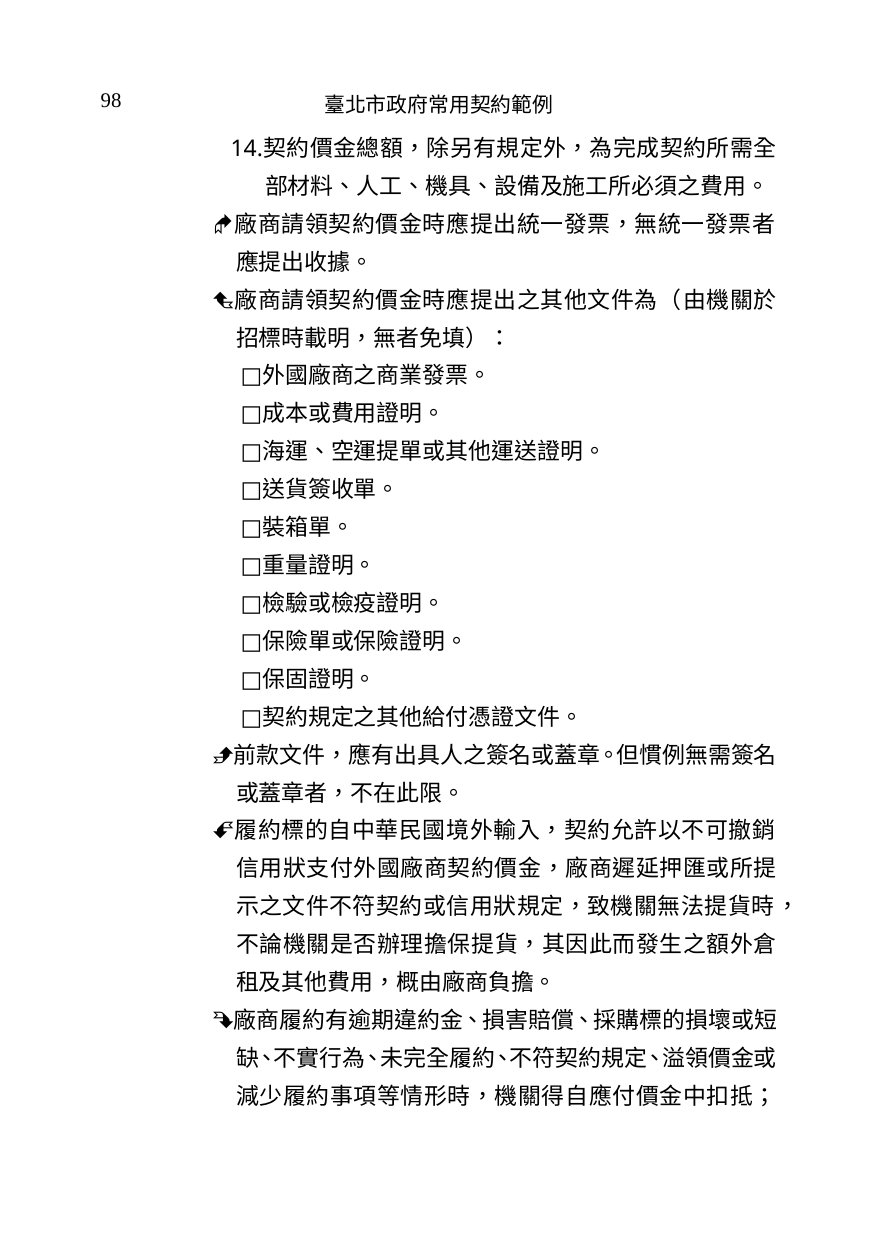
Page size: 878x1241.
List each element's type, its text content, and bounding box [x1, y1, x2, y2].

text 廠商履約有逾期違約金、損害賠償、採購標的損壞或短缺、不實行為、未完全履約、不符契約規定、溢領價金或減少履約事項等情形時，機關得自應付價金中扣抵； [213, 999, 777, 1113]
text □外國廠商之商業發票。 [240, 355, 777, 393]
text 履約標的自中華民國境外輸入，契約允許以不可撤銷信用狀支付外國廠商契約價金，廠商遲延押匯或所提示之文件不符契約或信用狀規定，致機關無法提貨時，不論機關是否辦理擔保提貨，其因此而發生之額外倉租及其他費用，概由廠商負擔。 [213, 810, 777, 999]
text □送貨簽收單。 [240, 469, 777, 507]
text □檢驗或檢疫證明。 [240, 582, 777, 620]
text 廠商請領契約價金時應提出統一發票，無統一發票者應提出收據。 [213, 203, 777, 279]
text □契約規定之其他給付憑證文件。 [240, 696, 777, 734]
text □保險單或保險證明。 [240, 620, 777, 658]
text □保固證明。 [240, 658, 777, 696]
text □重量證明。 [240, 544, 777, 582]
text □海運、空運提單或其他運送證明。 [240, 431, 777, 469]
text 14.契約價金總額，除另有規定外，為完成契約所需全部材料、人工、機具、設備及施工所必須之費用。 [230, 127, 777, 203]
text 廠商請領契約價金時應提出之其他文件為（由機關於招標時載明，無者免填）： [213, 279, 777, 355]
text 前款文件，應有出具人之簽名或蓋章。但慣例無需簽名或蓋章者，不在此限。 [213, 734, 777, 810]
text □裝箱單。 [240, 507, 777, 544]
text □成本或費用證明。 [240, 393, 777, 431]
